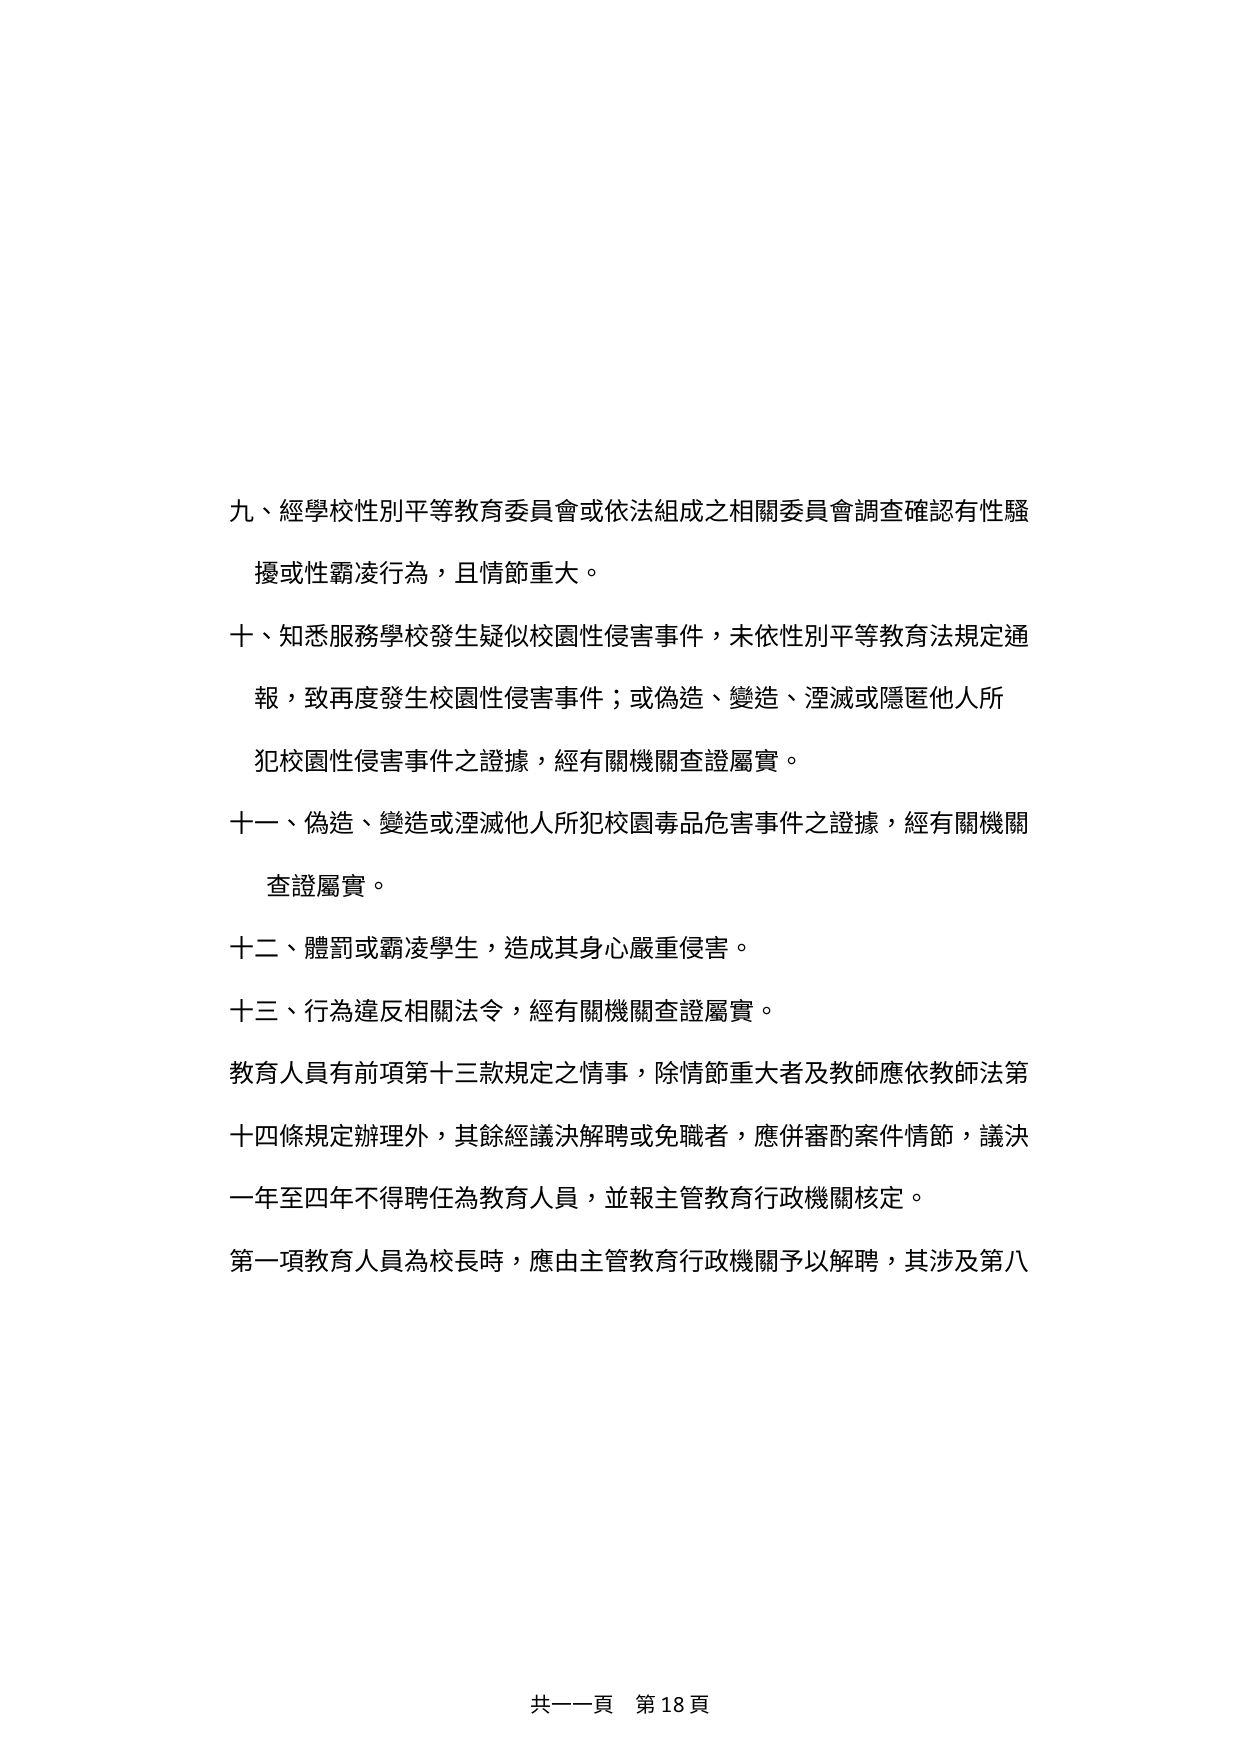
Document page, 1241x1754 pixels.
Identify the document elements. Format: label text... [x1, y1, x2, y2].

text 十一、偽造、變造或湮滅他人所犯校園毒品危害事件之證據，經有關機關 [118, 780, 1122, 842]
text 十四條規定辦理外，其餘經議決解聘或免職者，應併審酌案件情節，議決 [118, 1092, 1122, 1155]
text 十、知悉服務學校發生疑似校園性侵害事件，未依性別平等教育法規定通 [118, 592, 1122, 655]
text 十三、行為違反相關法令，經有關機關查證屬實。 [118, 967, 1122, 1030]
text 九、經學校性別平等教育委員會或依法組成之相關委員會調查確認有性騷 [118, 467, 1122, 530]
text 第一項教育人員為校長時，應由主管教育行政機關予以解聘，其涉及第八 [118, 1217, 1122, 1280]
text 查證屬實。 [118, 842, 1122, 905]
text 十二、體罰或霸凌學生，造成其身心嚴重侵害。 [118, 905, 1122, 967]
text 一年至四年不得聘任為教育人員，並報主管教育行政機關核定。 [118, 1155, 1122, 1217]
text 犯校園性侵害事件之證據，經有關機關查證屬實。 [118, 717, 1122, 780]
text 擾或性霸凌行為，且情節重大。 [118, 530, 1122, 592]
text 報，致再度發生校園性侵害事件；或偽造、變造、湮滅或隱匿他人所 [118, 655, 1122, 717]
text 教育人員有前項第十三款規定之情事，除情節重大者及教師應依教師法第 [118, 1030, 1122, 1092]
